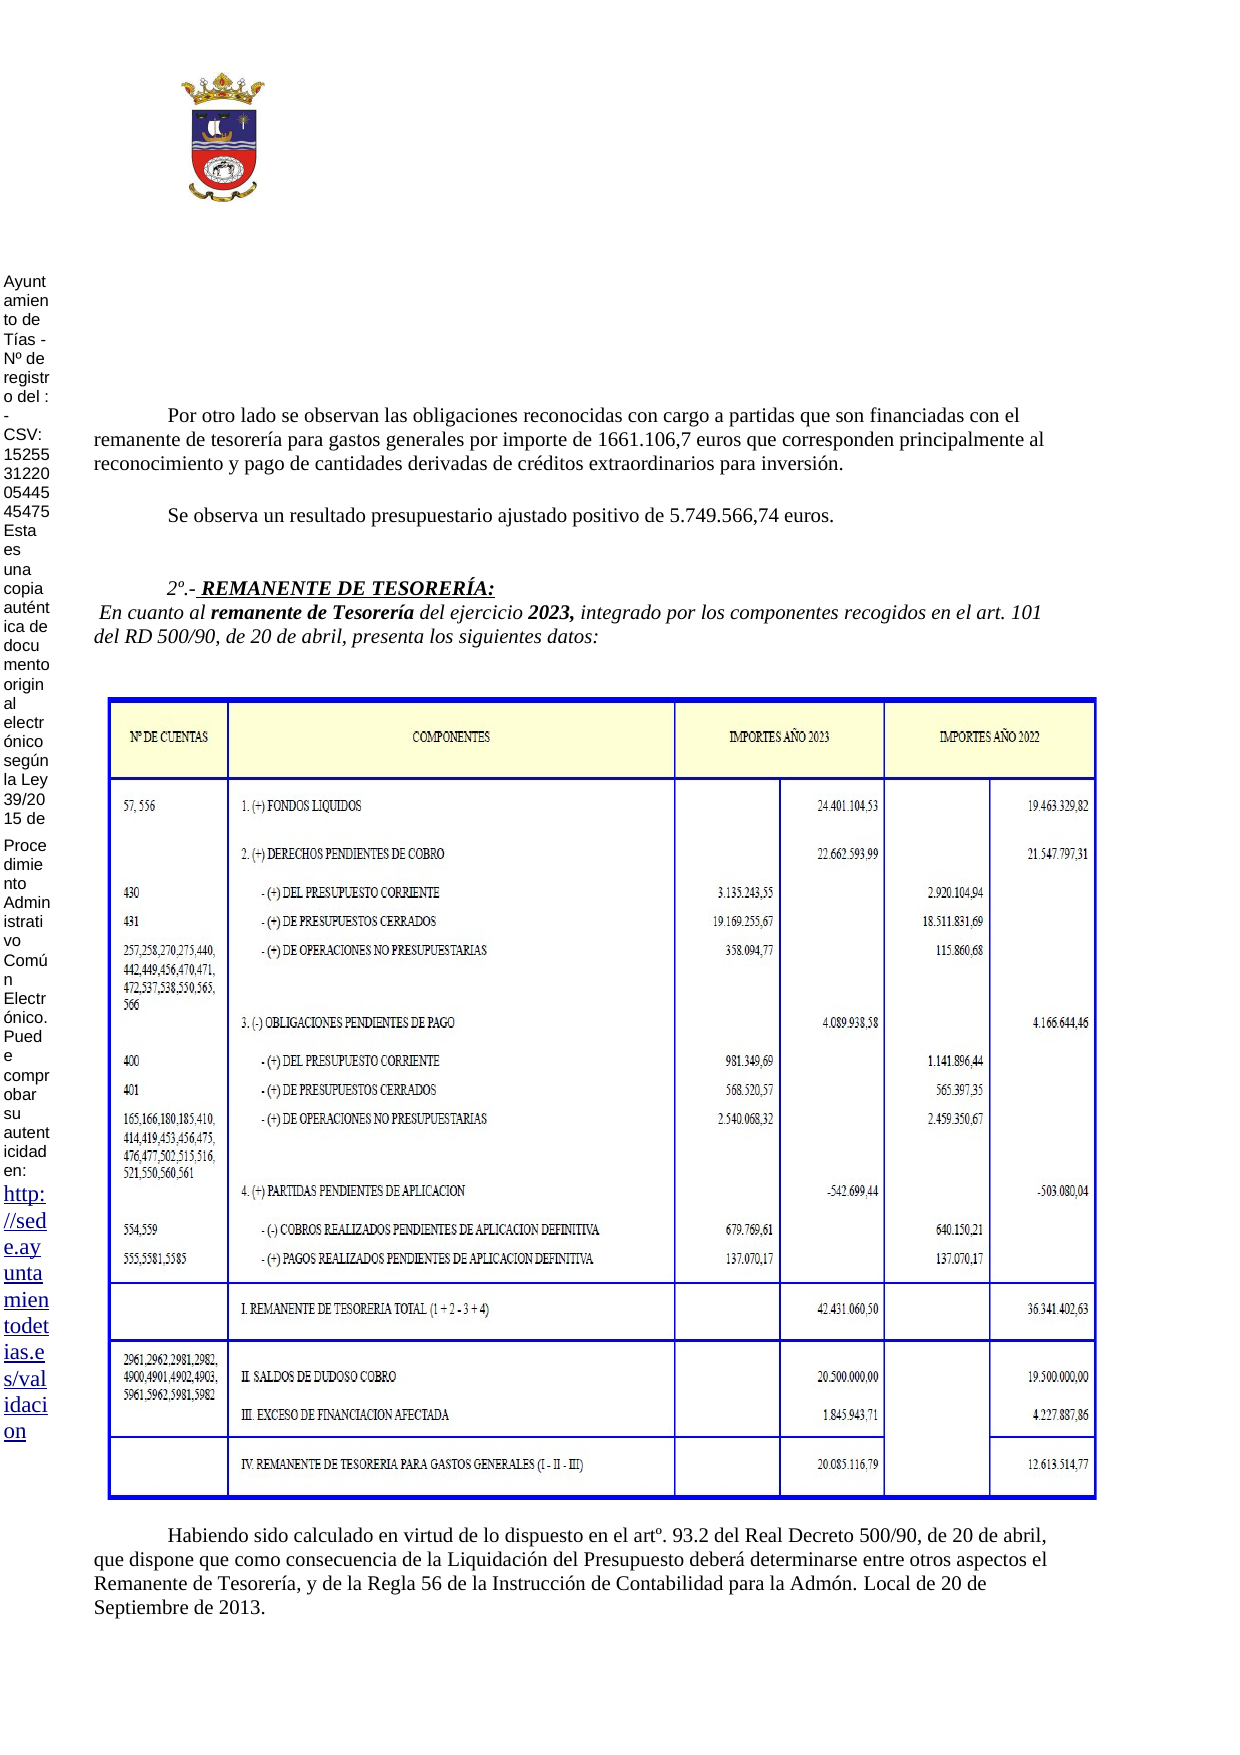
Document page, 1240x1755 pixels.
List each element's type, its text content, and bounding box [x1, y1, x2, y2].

text Procedimiento Administrativo Común Electrónico. Puede comprobar su autenticidad en: http://sede.ayuntamientodetias.es/validacion [3, 835, 51, 1444]
text Habiendo sido calculado en virtud de lo dispuesto en el artº. 93.2 del Real Decreto 500/90, de 20 de abril, que dispone que como consecuencia de la Liquidación del Presupuesto deberá determinarse entre otros aspectos el Remanente de Tesorería, y de la Regla 56 de la Instrucción de Contabilidad para la Admón. Local de 20 de Septiembre de 2013. [94, 1523, 1050, 1619]
text En cuanto al remanente de Tesorería del ejercicio 2023, integrado por los componentes recogidos en el art. 101 del RD 500/90, de 20 de abril, presenta los siguientes datos: [94, 600, 1052, 648]
text Ayuntamiento de Tías - Nº de registro del : - CSV: 15255312200544545475 Esta es una copia auténtica de documento original electrónico según la Ley 39/2015 de [3, 272, 51, 828]
text Por otro lado se observan las obligaciones reconocidas con cargo a partidas que son financiadas con el remanente de tesorería para gastos generales por importe de 1661.106,7 euros que corresponden principalmente al reconocimiento y pago de cantidades derivadas de créditos extraordinarios para inversión. [94, 403, 1052, 475]
subtitle 2º.- REMANENTE DE TESORERÍA: [167, 576, 1239, 600]
text Se observa un resultado presupuestario ajustado positivo de 5.749.566,74 euros. [167, 503, 1239, 527]
